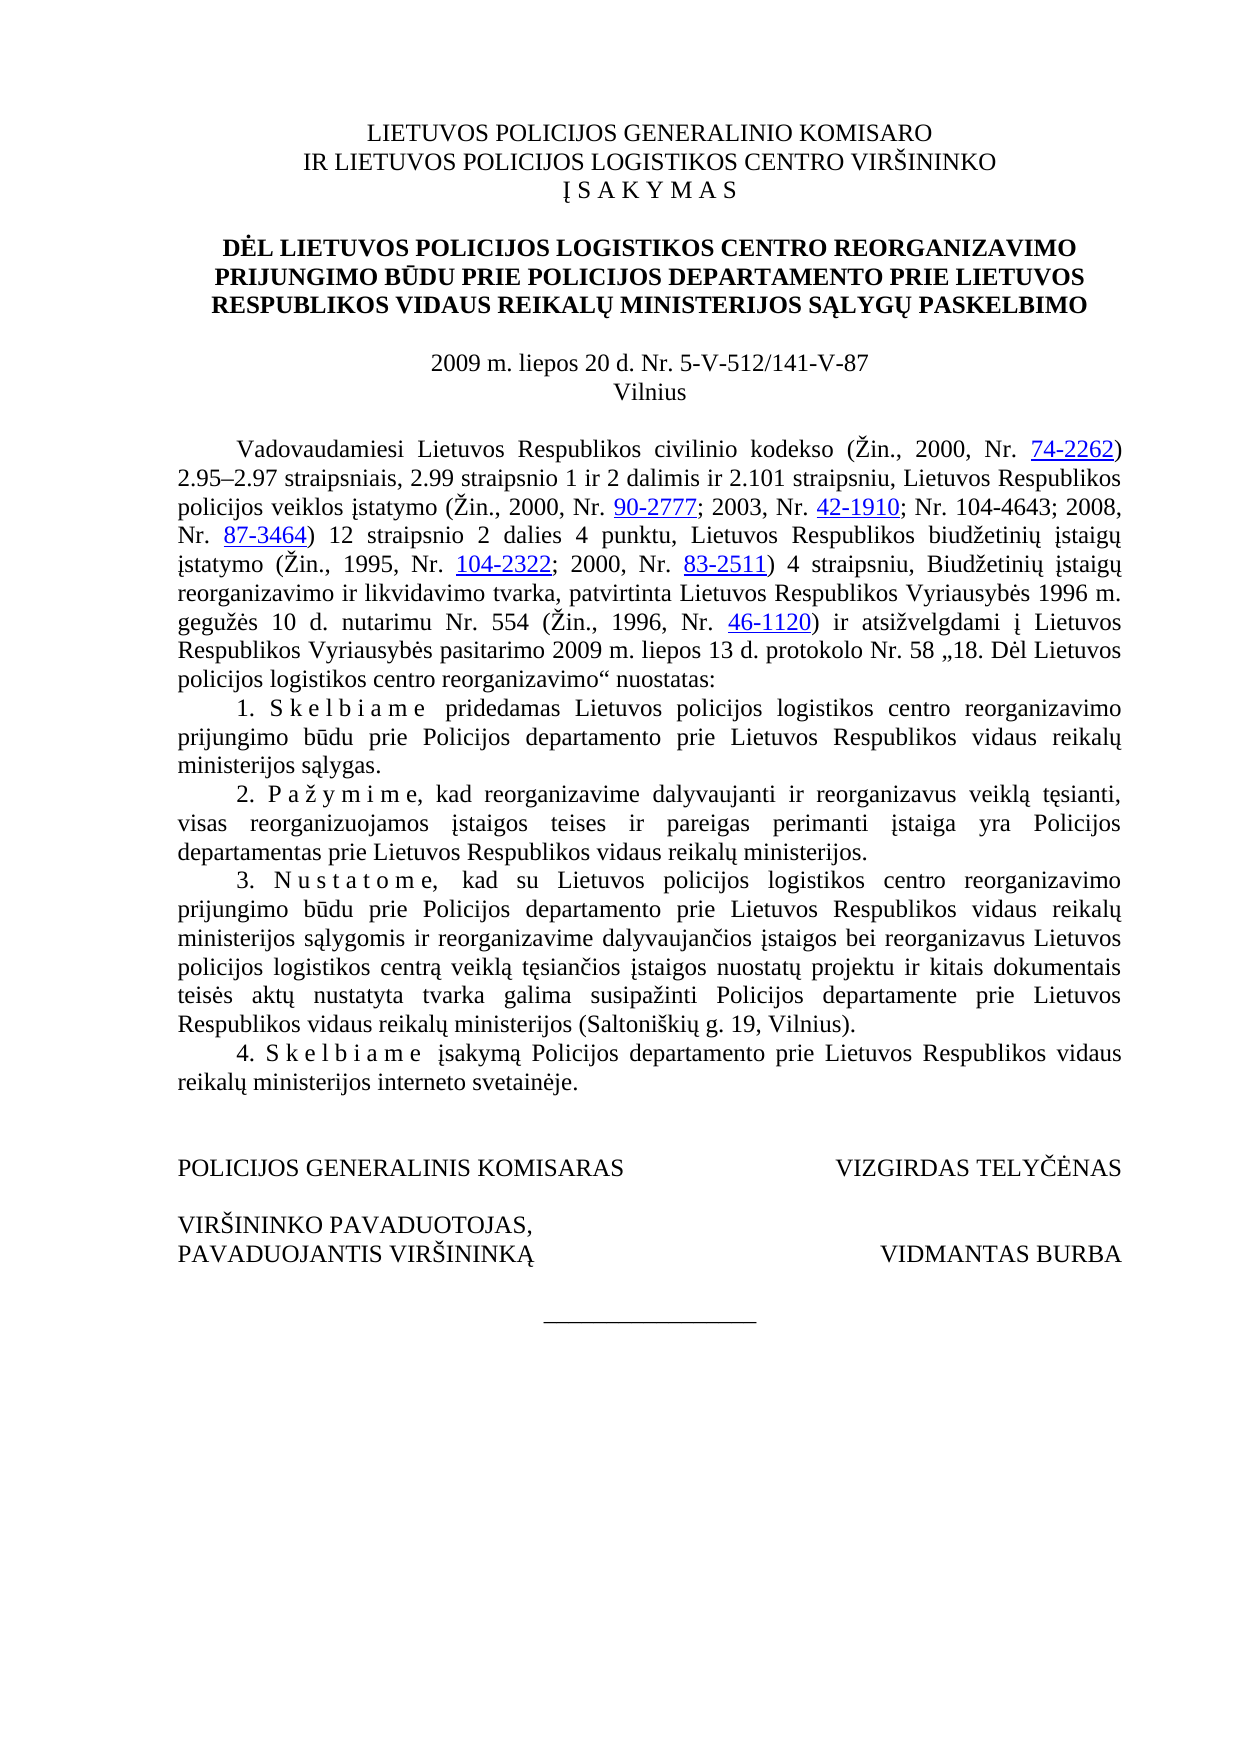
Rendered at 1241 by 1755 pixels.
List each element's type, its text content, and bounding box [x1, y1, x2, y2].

text Policijos generalinis komisaras Vizgirdas Telyčėnas [177, 1153, 1122, 1182]
text IR Lietuvos policijos logistikos centro viršininkO [177, 147, 1122, 176]
text Vilnius [177, 377, 1122, 406]
text _________________ [177, 1297, 1122, 1326]
text Viršininko pavaduotojas, [177, 1211, 1122, 1239]
text 4. Skelbiame įsakymą Policijos departamento prie Lietuvos Respublikos vidaus reikalų ministerijos interneto svetainėje. [177, 1038, 1122, 1096]
text DĖL Lietuvos policijos logistikos centro reorganizavimo prijungimo bŪdu prie Policijos departamento prie lietuvos Respublikos Vidaus reikalų ministerijos sąlygų PASKELBIMO [177, 233, 1122, 319]
text 2. Pažymime, kad reorganizavime dalyvaujanti ir reorganizavus veiklą tęsianti, visas reorganizuojamos įstaigos teises ir pareigas perimanti įstaiga yra Policijos departamentas prie Lietuvos Respublikos vidaus reikalų ministerijos. [177, 779, 1122, 866]
text 1. Skelbiame pridedamas Lietuvos policijos logistikos centro reorganizavimo prijungimo būdu prie Policijos departamento prie Lietuvos Respublikos vidaus reikalų ministerijos sąlygas. [177, 693, 1122, 779]
text 3. Nustatome, kad su Lietuvos policijos logistikos centro reorganizavimo prijungimo būdu prie Policijos departamento prie Lietuvos Respublikos vidaus reikalų ministerijos sąlygomis ir reorganizavime dalyvaujančios įstaigos bei reorganizavus Lietuvos policijos logistikos centrą veiklą tęsiančios įstaigos nuostatų projektu ir kitais dokumentais teisės aktų nustatyta tvarka galima susipažinti Policijos departamente prie Lietuvos Respublikos vidaus reikalų ministerijos (Saltoniškių g. 19, Vilnius). [177, 866, 1122, 1038]
text ĮSAKYMAS [177, 176, 1122, 204]
text 2009 m. liepos 20 d. Nr. 5-V-512/141-V-87 [177, 348, 1122, 377]
text pavaduojantis viršininką Vidmantas Burba [177, 1239, 1122, 1268]
text Vadovaudamiesi Lietuvos Respublikos civilinio kodekso (Žin., 2000, Nr. 74-2262) 2.95–2.97 straipsniais, 2.99 straipsnio 1 ir 2 dalimis ir 2.101 straipsniu, Lietuvos Respublikos policijos veiklos įstatymo (Žin., 2000, Nr. 90-2777; 2003, Nr. 42-1910; Nr. 104-4643; 2008, Nr. 87-3464) 12 straipsnio 2 dalies 4 punktu, Lietuvos Respublikos biudžetinių įstaigų įstatymo (Žin., 1995, Nr. 104-2322; 2000, Nr. 83-2511) 4 straipsniu, Biudžetinių įstaigų reorganizavimo ir likvidavimo tvarka, patvirtinta Lietuvos Respublikos Vyriausybės 1996 m. gegužės 10 d. nutarimu Nr. 554 (Žin., 1996, Nr. 46-1120) ir atsižvelgdami į Lietuvos Respublikos Vyriausybės pasitarimo 2009 m. liepos 13 d. protokolo Nr. 58 „18. Dėl Lietuvos policijos logistikos centro reorganizavimo“ nuostatas: [177, 434, 1122, 693]
text LIETUVOS POLICIJOS GENERALINIO KOMISARO [177, 118, 1122, 147]
